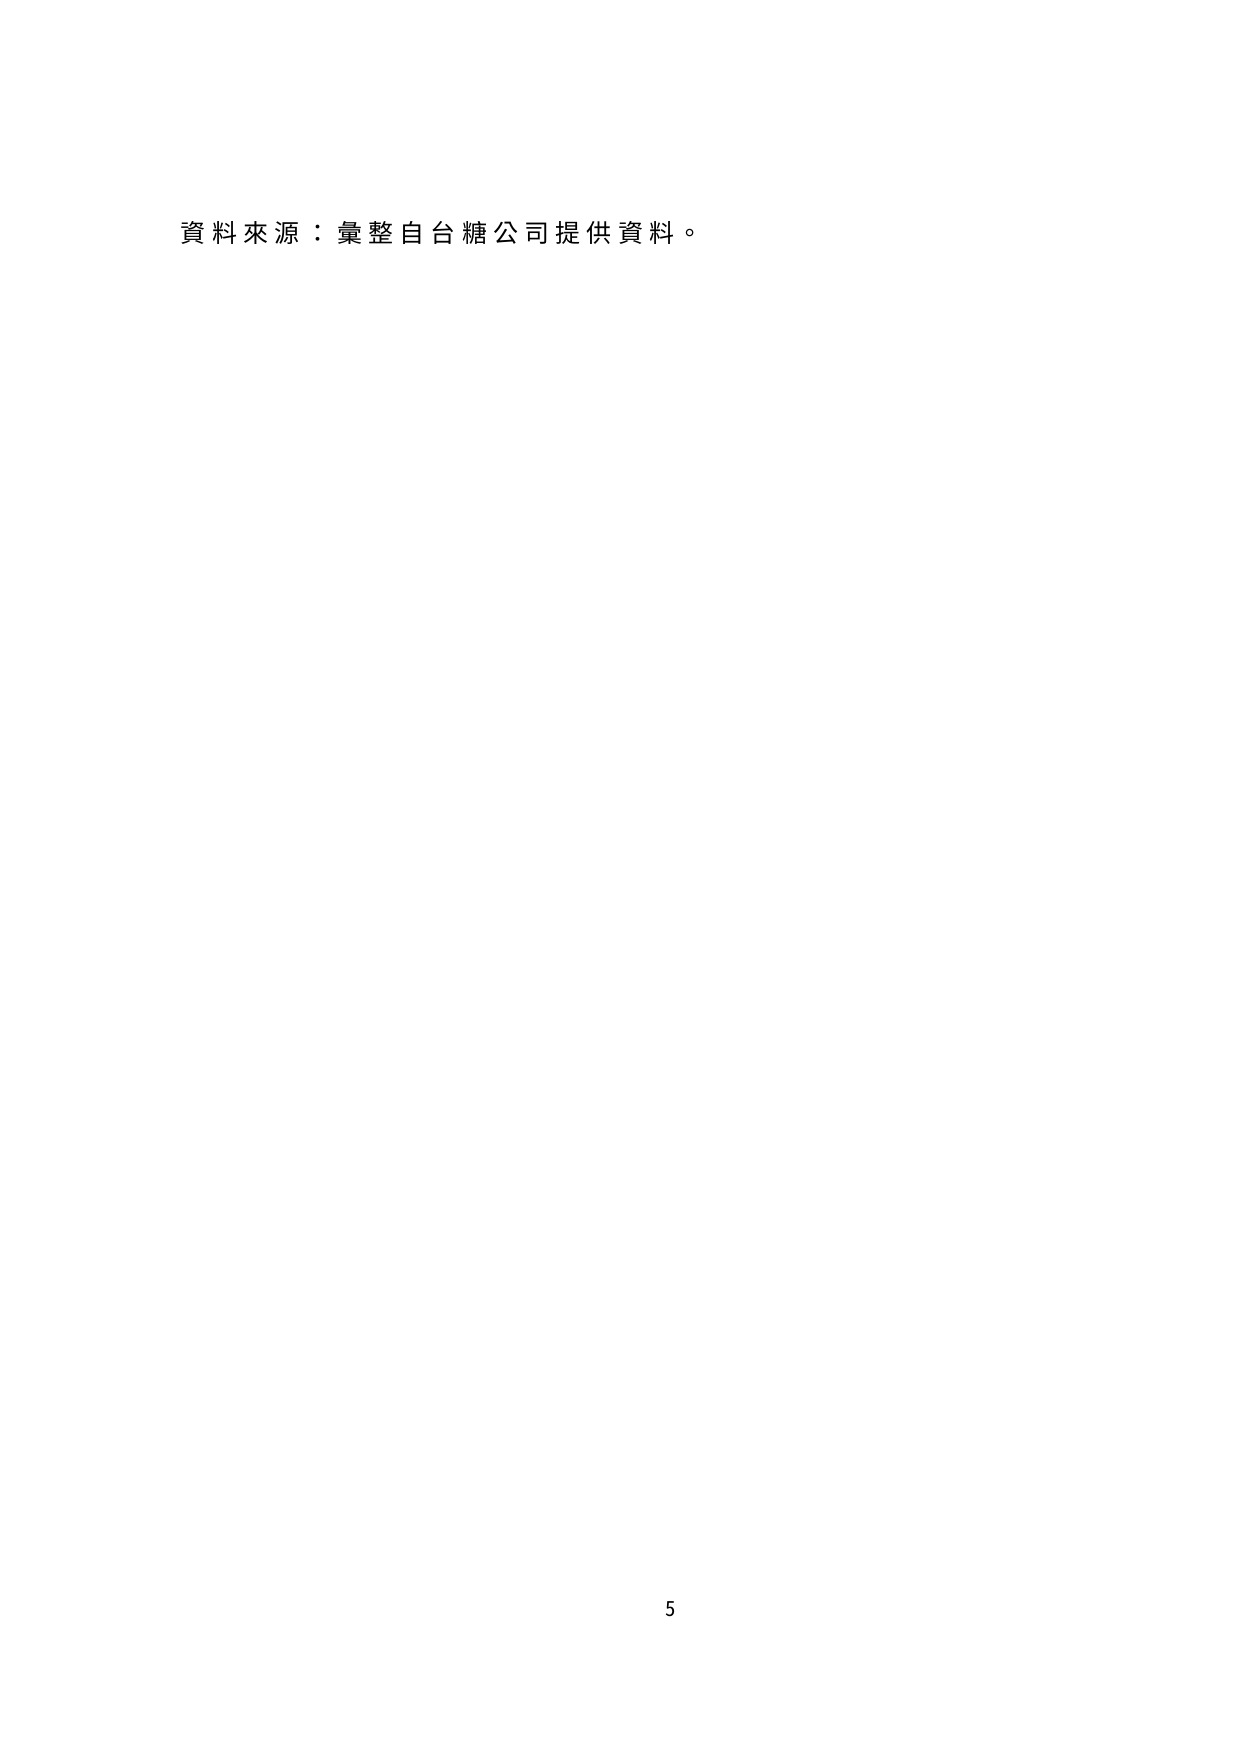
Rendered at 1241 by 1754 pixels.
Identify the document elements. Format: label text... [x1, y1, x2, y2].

text 資料來源：彙整自台糖公司提供資料。 [177, 189, 1122, 252]
